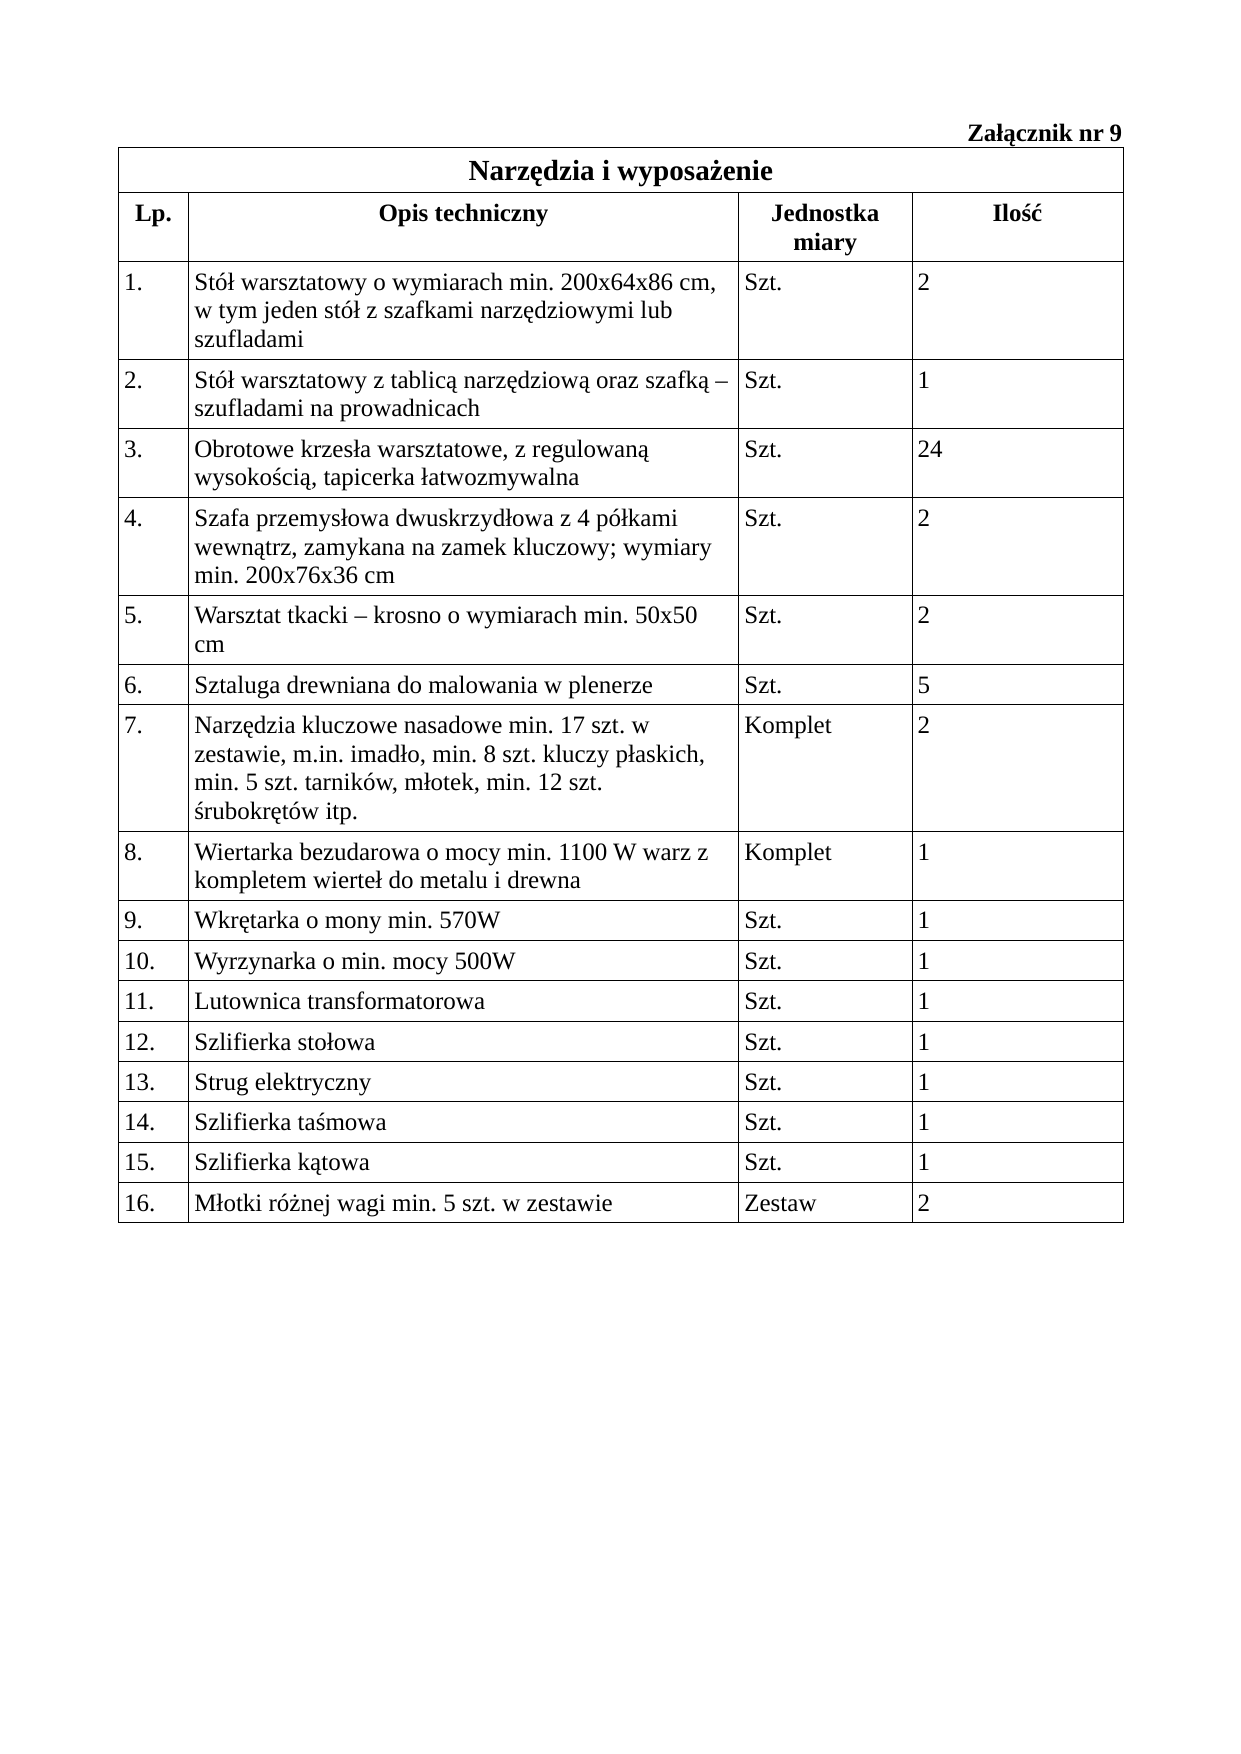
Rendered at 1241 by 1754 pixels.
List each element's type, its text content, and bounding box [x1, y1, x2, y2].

table_cell Narzędzia kluczowe nasadowe min. 17 szt. w zestawie, m.in. imadło, min. 8 szt. kluczy płaskich, min. 5 szt. tarników, młotek, min. 12 szt. śrubokrętów itp. [189, 705, 738, 831]
table_cell Szt. [739, 665, 912, 704]
table_cell 13. [119, 1062, 188, 1101]
table_cell 2. [119, 360, 188, 428]
table_cell 14. [119, 1102, 188, 1142]
table_cell 8. [119, 832, 188, 900]
table_cell Szt. [739, 1062, 912, 1101]
table_cell 1 [913, 1022, 1123, 1061]
table_cell 12. [119, 1022, 188, 1061]
table_cell Szafa przemysłowa dwuskrzydłowa z 4 półkami wewnątrz, zamykana na zamek kluczowy; wymiary min. 200x76x36 cm [189, 498, 738, 595]
table_cell Szt. [739, 1102, 912, 1142]
table_cell Ilość [913, 193, 1123, 261]
table_cell Wyrzynarka o min. mocy 500W [189, 941, 738, 980]
table_cell 5. [119, 596, 188, 664]
table_cell 1 [913, 901, 1123, 940]
table_cell Komplet [739, 705, 912, 831]
table_cell 5 [913, 665, 1123, 704]
table_cell 2 [913, 1183, 1123, 1222]
table_cell Szt. [739, 901, 912, 940]
table_cell Opis techniczny [189, 193, 738, 261]
table_header Narzędzia i wyposażenie [119, 148, 1123, 192]
table_cell Lp. [119, 193, 188, 261]
table_cell Szt. [739, 262, 912, 359]
table_cell Stół warsztatowy o wymiarach min. 200x64x86 cm, w tym jeden stół z szafkami narzędziowymi lub szufladami [189, 262, 738, 359]
table_cell Szt. [739, 596, 912, 664]
table_cell Młotki różnej wagi min. 5 szt. w zestawie [189, 1183, 738, 1222]
table_cell 24 [913, 429, 1123, 497]
table_cell Strug elektryczny [189, 1062, 738, 1101]
table_cell 1 [913, 941, 1123, 980]
table_cell Szlifierka taśmowa [189, 1102, 738, 1142]
table_cell Szt. [739, 498, 912, 595]
table_cell 2 [913, 262, 1123, 359]
table_cell 6. [119, 665, 188, 704]
table_cell Jednostka miary [739, 193, 912, 261]
table_cell 9. [119, 901, 188, 940]
table_cell Wiertarka bezudarowa o mocy min. 1100 W warz z kompletem wierteł do metalu i drewna [189, 832, 738, 900]
table_cell 3. [119, 429, 188, 497]
table_cell Szt. [739, 941, 912, 980]
table_cell Lutownica transformatorowa [189, 981, 738, 1021]
table_cell Szlifierka stołowa [189, 1022, 738, 1061]
table_cell Szt. [739, 360, 912, 428]
table_cell Zestaw [739, 1183, 912, 1222]
table_cell 2 [913, 596, 1123, 664]
table_cell 15. [119, 1143, 188, 1182]
table_cell 2 [913, 498, 1123, 595]
table_cell Sztaluga drewniana do malowania w plenerze [189, 665, 738, 704]
table_cell Szt. [739, 429, 912, 497]
table_cell Obrotowe krzesła warsztatowe, z regulowaną wysokością, tapicerka łatwozmywalna [189, 429, 738, 497]
table_cell Szt. [739, 1022, 912, 1061]
table_cell 1 [913, 360, 1123, 428]
table_cell Wkrętarka o mony min. 570W [189, 901, 738, 940]
table_cell Szt. [739, 1143, 912, 1182]
table_cell 1 [913, 1143, 1123, 1182]
table_cell 11. [119, 981, 188, 1021]
table_cell Szt. [739, 981, 912, 1021]
table_cell 2 [913, 705, 1123, 831]
table_cell 4. [119, 498, 188, 595]
table_cell 1. [119, 262, 188, 359]
table_cell 16. [119, 1183, 188, 1222]
table_cell 1 [913, 832, 1123, 900]
table_cell Szlifierka kątowa [189, 1143, 738, 1182]
table_cell 7. [119, 705, 188, 831]
table_cell Komplet [739, 832, 912, 900]
table_cell Stół warsztatowy z tablicą narzędziową oraz szafką – szufladami na prowadnicach [189, 360, 738, 428]
table_cell 1 [913, 1062, 1123, 1101]
text Załącznik nr 9 [118, 118, 1122, 147]
table_cell 1 [913, 981, 1123, 1021]
table_cell 1 [913, 1102, 1123, 1142]
table_cell Warsztat tkacki – krosno o wymiarach min. 50x50 cm [189, 596, 738, 664]
table_cell 10. [119, 941, 188, 980]
